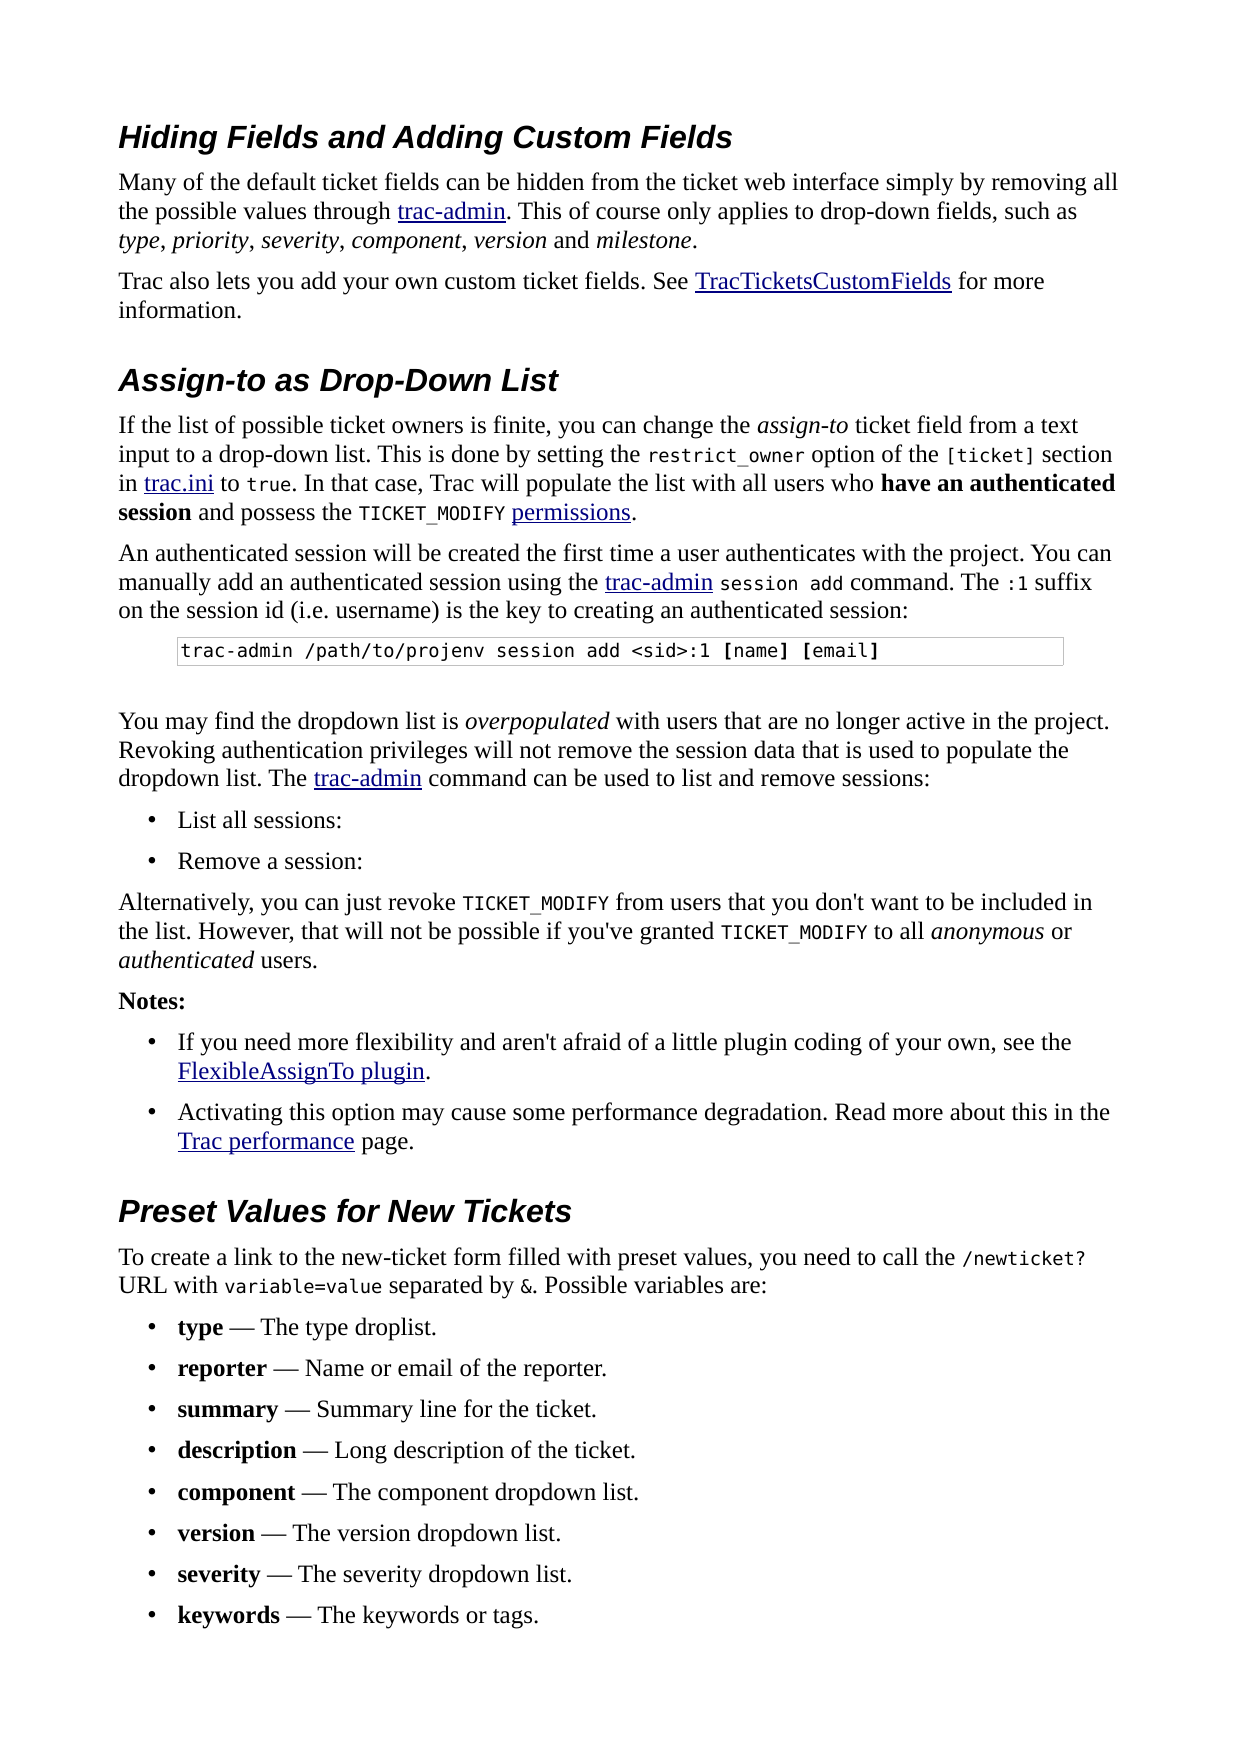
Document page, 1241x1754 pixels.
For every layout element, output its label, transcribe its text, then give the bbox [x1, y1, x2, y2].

list summary — Summary line for the ticket. [148, 1394, 1122, 1423]
text Trac also lets you add your own custom ticket fields. See TracTicketsCustomFields for more information. [118, 266, 1122, 324]
list severity — The severity dropdown list. [148, 1559, 1122, 1588]
list List all sessions: [148, 805, 1122, 833]
text You may find the dropdown list is overpopulated with users that are no longer active in the project. Revoking authentication privileges will not remove the session data that is used to populate the dropdown list. The trac-admin command can be used to list and remove sessions: [118, 706, 1122, 792]
subtitle Assign-to as Drop-Down List [118, 361, 1122, 398]
text trac-admin /path/to/projenv session add <sid>:1 [name] [email] [178, 638, 1063, 665]
list version — The version dropdown list. [148, 1518, 1122, 1547]
list reporter — Name or email of the reporter. [148, 1353, 1122, 1382]
subtitle Preset Values for New Tickets [118, 1192, 1122, 1229]
text Notes: [118, 986, 1122, 1015]
text If the list of possible ticket owners is finite, you can change the assign-to ticket field from a text input to a drop-down list. This is done by setting the restrict_owner option of the [ticket] section in trac.ini to true. In that case, Trac will populate the list with all users who have an authenticated session and possess the TICKET_MODIFY permissions. [118, 411, 1122, 526]
list type — The type droplist. [148, 1312, 1122, 1340]
list description — Long description of the ticket. [148, 1435, 1122, 1464]
list If you need more flexibility and aren't afraid of a little plugin coding of your own, see the ​FlexibleAssignTo plugin. [148, 1027, 1122, 1085]
list keywords — The keywords or tags. [148, 1600, 1122, 1629]
text To create a link to the new-ticket form filled with preset values, you need to call the /newticket? URL with variable=value separated by &. Possible variables are: [118, 1242, 1122, 1299]
subtitle Hiding Fields and Adding Custom Fields [118, 118, 1122, 155]
list Remove a session: [148, 846, 1122, 875]
list component — The component dropdown list. [148, 1477, 1122, 1505]
text An authenticated session will be created the first time a user authenticates with the project. You can manually add an authenticated session using the trac-admin session add command. The :1 suffix on the session id (i.e. username) is the key to creating an authenticated session: [118, 538, 1122, 624]
list Activating this option may cause some performance degradation. Read more about this in the ​Trac performance page. [148, 1097, 1122, 1155]
text Alternatively, you can just revoke TICKET_MODIFY from users that you don't want to be included in the list. However, that will not be possible if you've granted TICKET_MODIFY to all anonymous or authenticated users. [118, 887, 1122, 973]
text Many of the default ticket fields can be hidden from the ticket web interface simply by removing all the possible values through trac-admin. This of course only applies to drop-down fields, such as type, priority, severity, component, version and milestone. [118, 167, 1122, 254]
